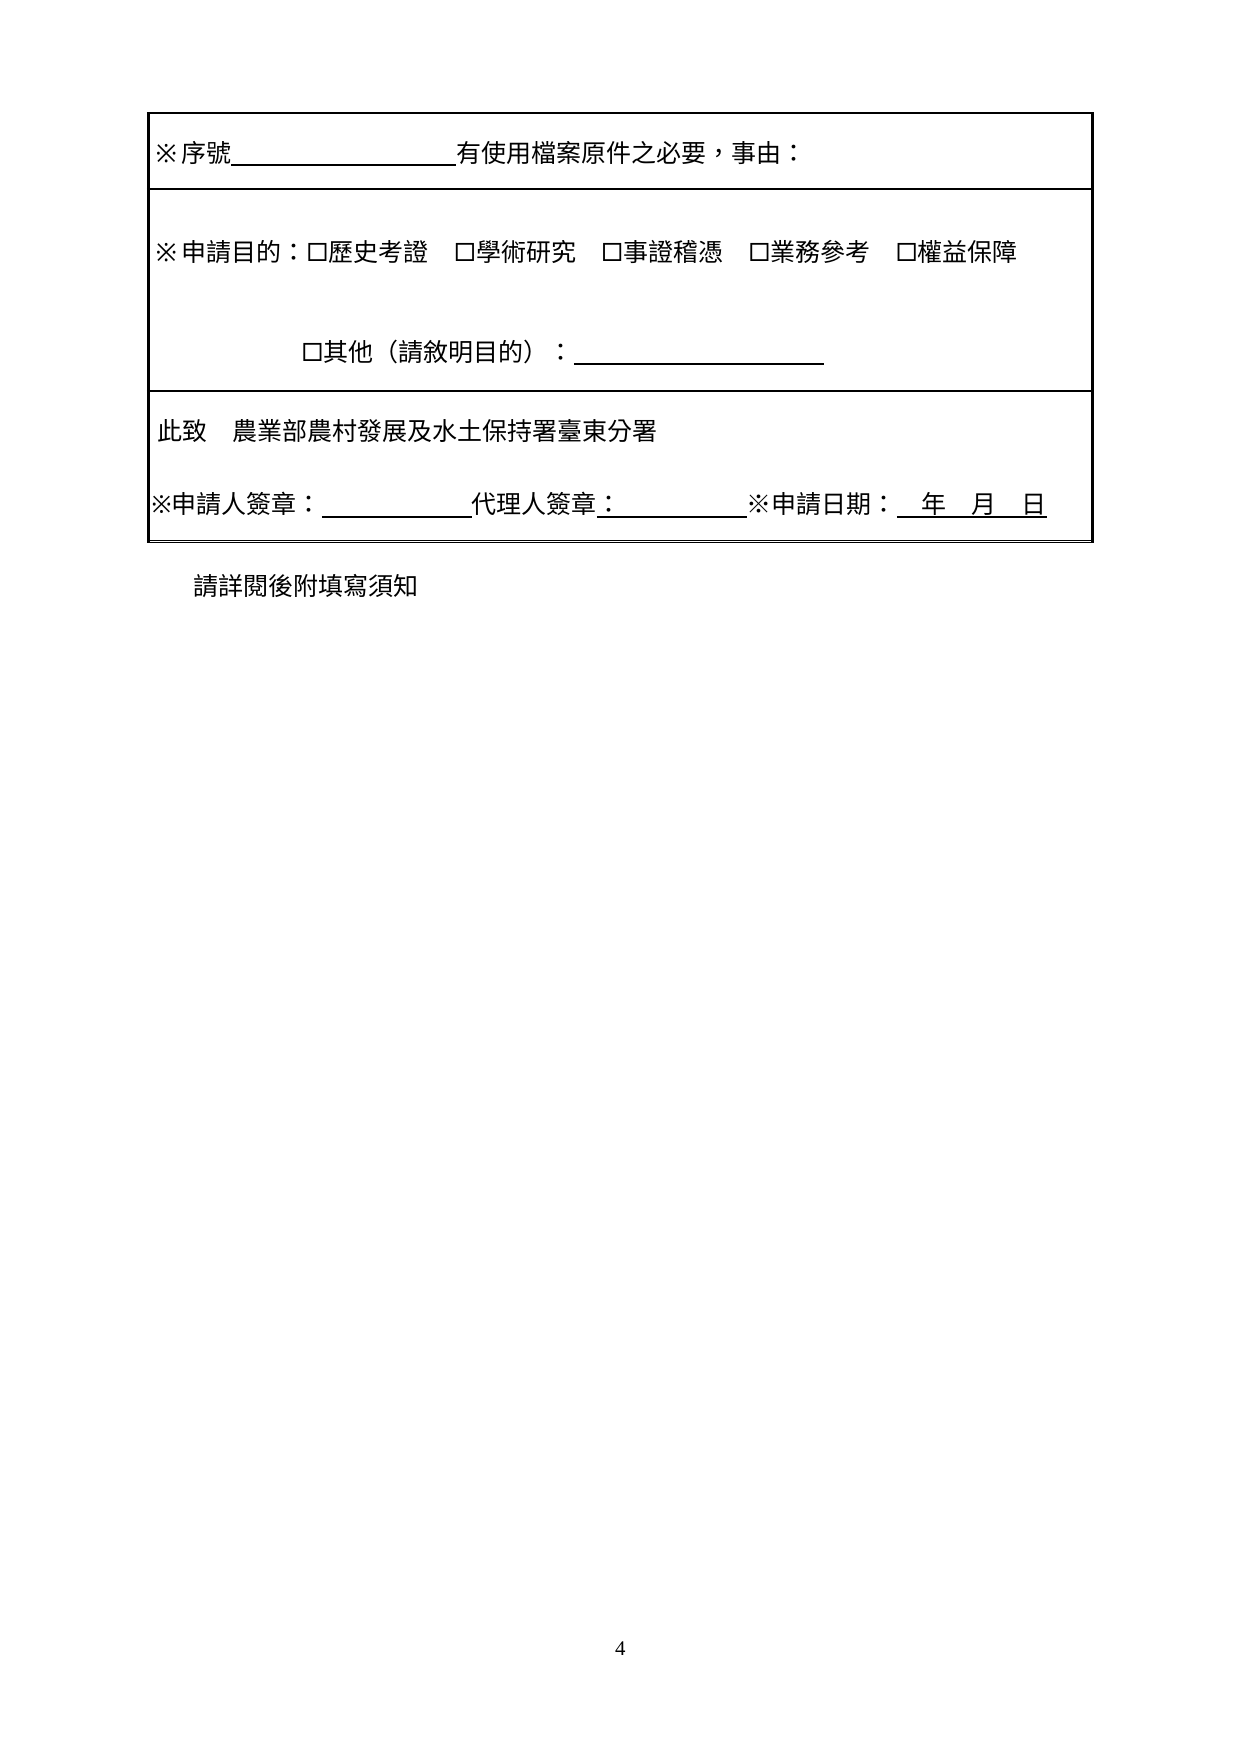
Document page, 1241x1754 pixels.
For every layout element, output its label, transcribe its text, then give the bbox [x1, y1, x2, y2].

table_cell 此致 農業部農村發展及水土保持署臺東分署 ※申請人簽章： 代理人簽章： ※申請日期： 年 月 日 [150, 392, 1091, 540]
table_cell ※申請目的：歷史考證 學術研究 事證稽憑 業務參考 權益保障 其他（請敘明目的）： [150, 190, 1091, 390]
table_cell ※序號 有使用檔案原件之必要，事由： [150, 114, 1091, 188]
text 請詳閱後附填寫須知 [118, 543, 1122, 605]
